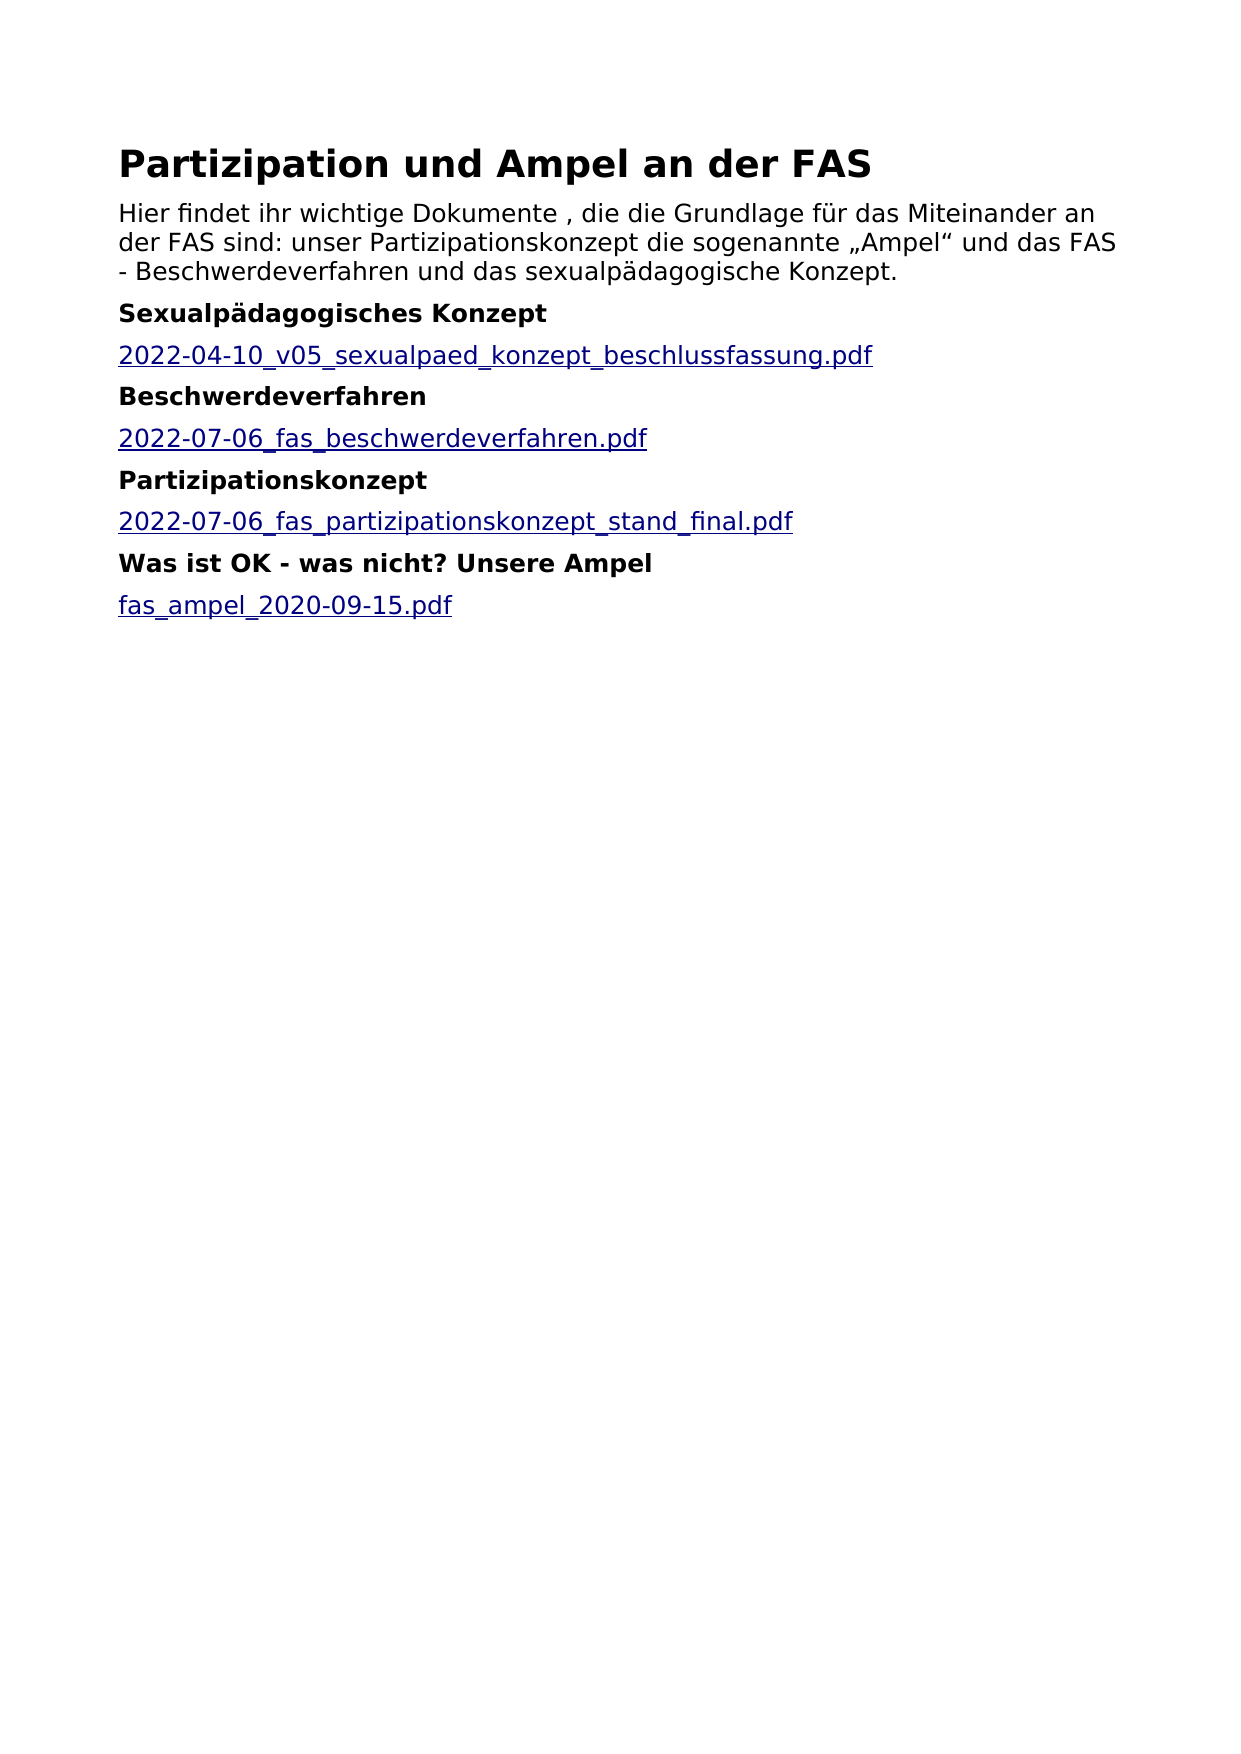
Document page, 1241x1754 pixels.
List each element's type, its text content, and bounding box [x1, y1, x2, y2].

text fas_ampel_2020-09-15.pdf [118, 591, 1122, 620]
text Hier findet ihr wichtige Dokumente , die die Grundlage für das Miteinander an der FAS sind: unser Partizipationskonzept die sogenannte „Ampel“ und das FAS - Beschwerdeverfahren und das sexualpädagogische Konzept. [118, 199, 1122, 287]
text Partizipationskonzept [118, 466, 1122, 495]
text Beschwerdeverfahren [118, 383, 1122, 412]
text Was ist OK - was nicht? Unsere Ampel [118, 549, 1122, 578]
text Sexualpädagogisches Konzept [118, 299, 1122, 328]
text 2022-07-06_fas_beschwerdeverfahren.pdf [118, 424, 1122, 453]
text 2022-07-06_fas_partizipationskonzept_stand_final.pdf [118, 508, 1122, 537]
text 2022-04-10_v05_sexualpaed_konzept_beschlussfassung.pdf [118, 341, 1122, 370]
subtitle Partizipation und Ampel an der FAS [118, 143, 1122, 187]
